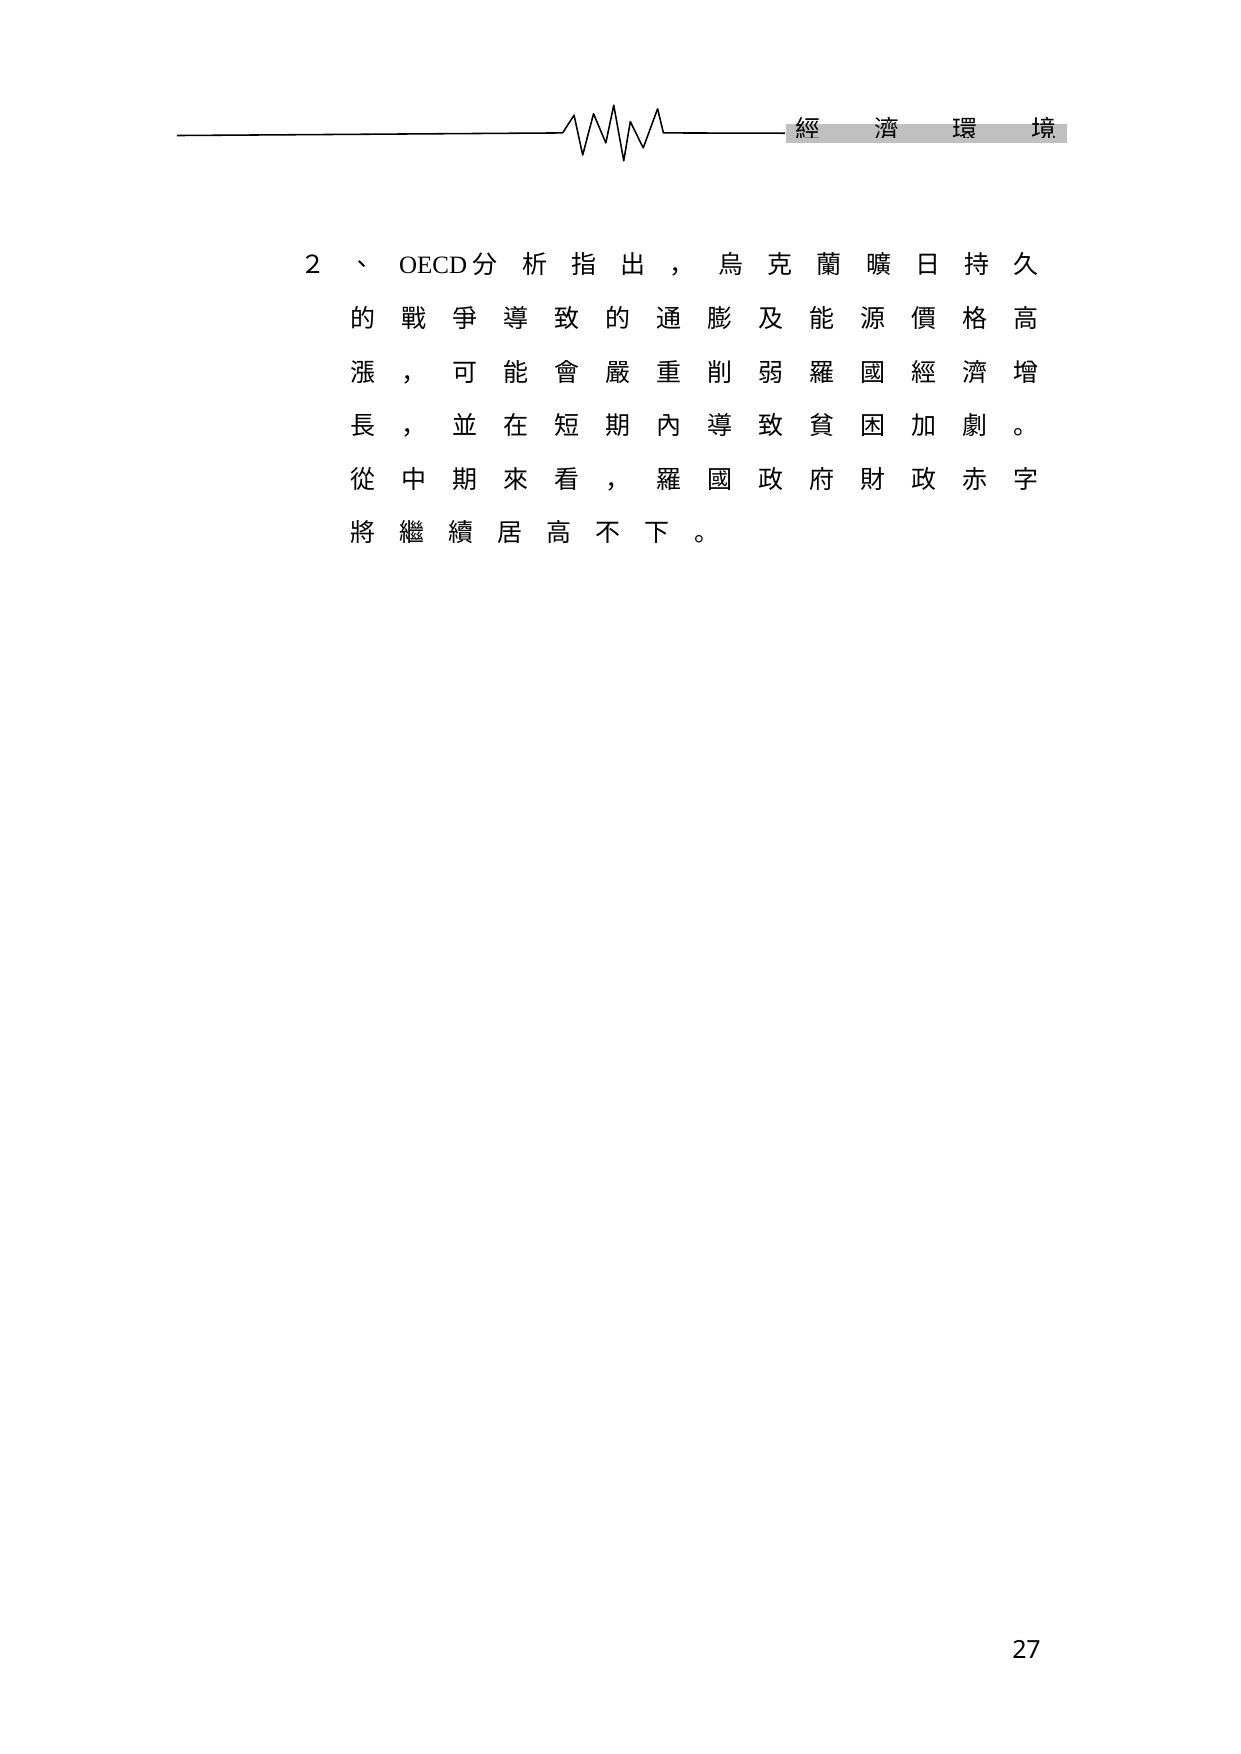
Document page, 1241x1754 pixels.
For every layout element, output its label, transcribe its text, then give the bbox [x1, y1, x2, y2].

text ２、OECD分析指出，烏克蘭曠日持久的戰爭導致的通膨及能源價格高漲，可能會嚴重削弱羅國經濟增長，並在短期內導致貧困加劇。從中期來看，羅國政府財政赤字將繼續居高不下。 [276, 236, 1063, 557]
